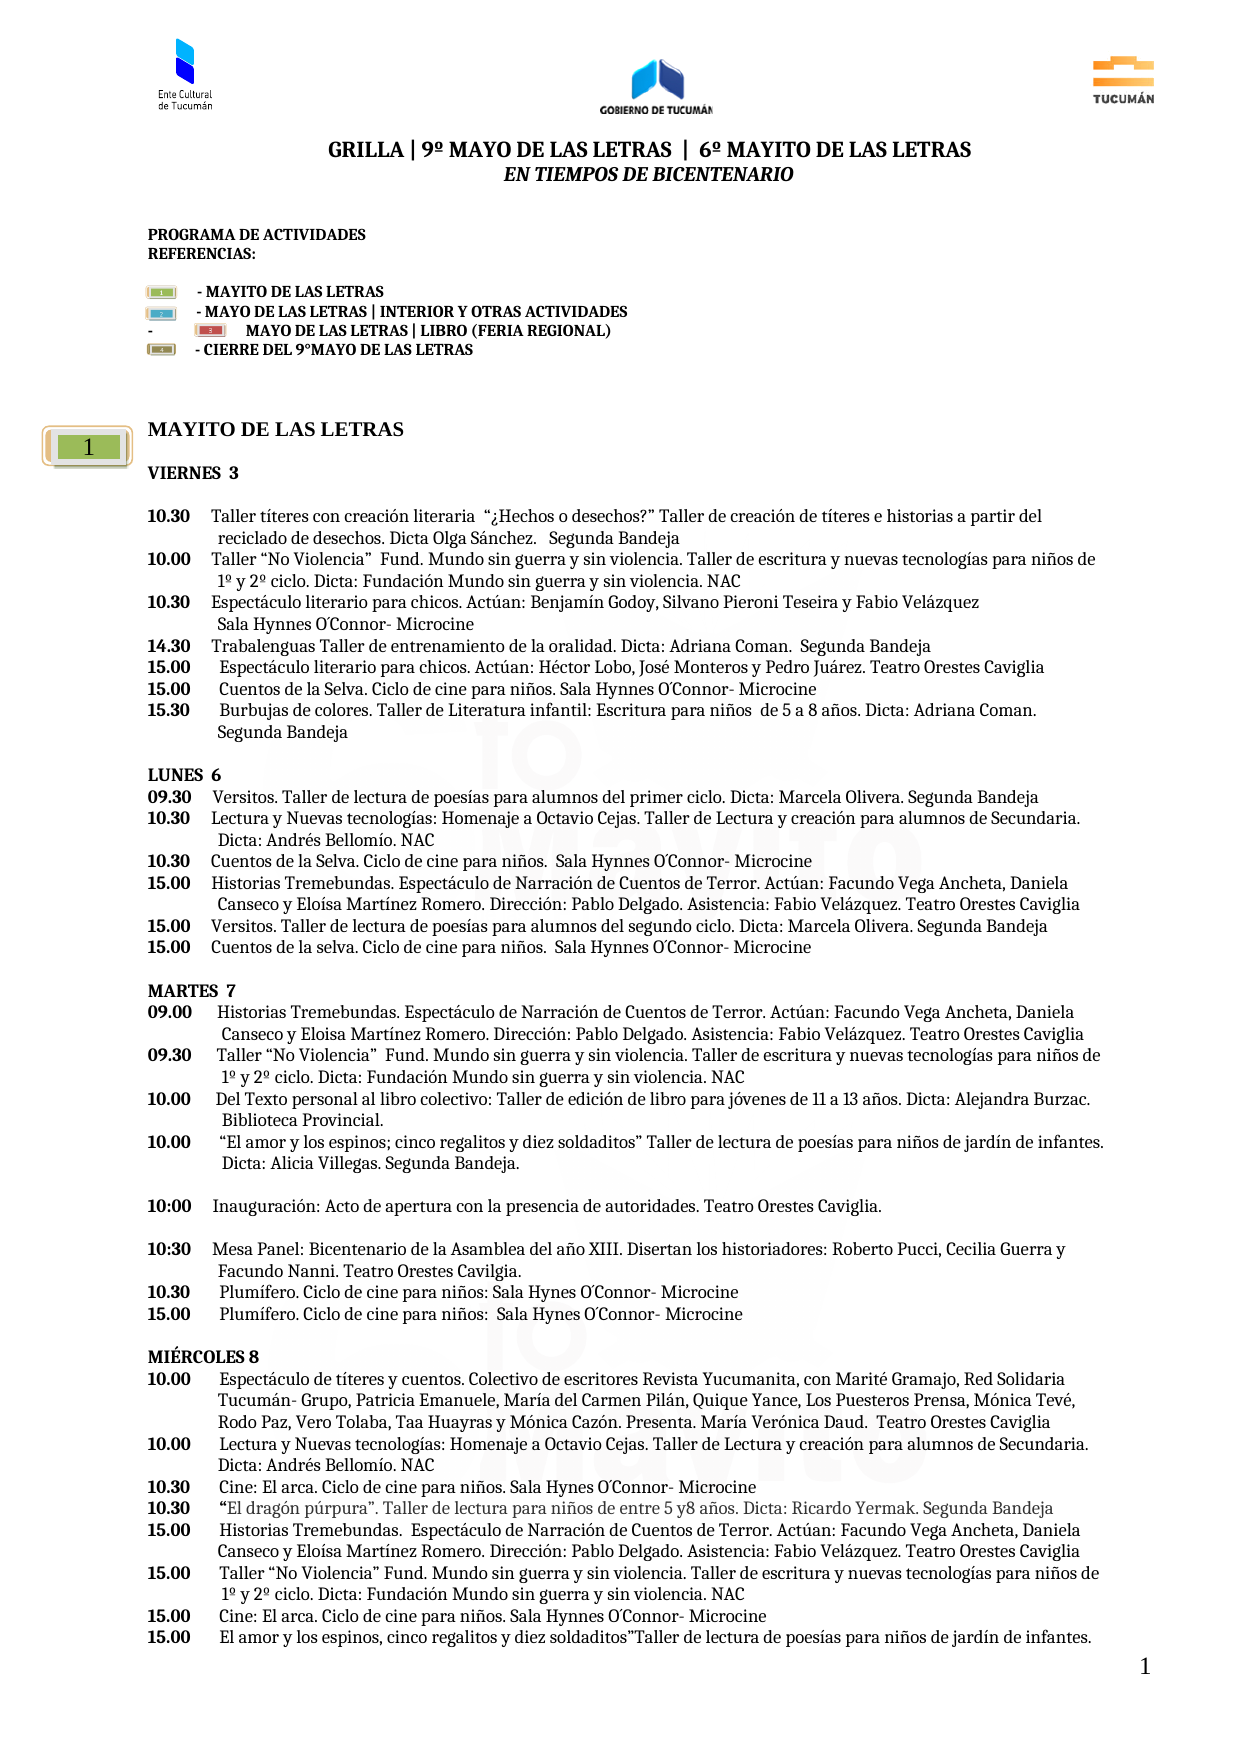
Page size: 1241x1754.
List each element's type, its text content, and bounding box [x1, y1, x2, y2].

text martes 7 [148, 980, 1152, 1002]
text reciclado de desechos. Dicta Olga Sánchez. Segunda Bandeja [148, 527, 252, 549]
text 1º y 2º ciclo. Dicta: Fundación Mundo sin guerra y sin violencia. NAC [148, 1066, 1152, 1088]
text 15.00 Historias Tremebundas. Espectáculo de Narración de Cuentos de Terror. Actúan: Facundo Vega Ancheta, Daniela [923, 872, 1152, 894]
text Segunda Bandeja [923, 721, 1152, 743]
text Dicta: Andrés Bellomío. NAC [928, 1454, 1152, 1476]
text - MAYO DE LAS LETRAS | INTERIOR Y OTRAS ACTIVIDADES [148, 302, 1152, 321]
text - cIERRE DEL 9°MAYO DE LAS LETRAS [148, 340, 1152, 359]
text 10.30 Cine: El arca. Ciclo de cine para niños. Sala Hynes O´Connor- Microcine [148, 1476, 257, 1498]
text 15.00 Historias Tremebundas. Espectáculo de Narración de Cuentos de Terror. Actúan: Facundo Vega Ancheta, Daniela [148, 1519, 1152, 1541]
text Tucumán- Grupo, Patricia Emanuele, María del Carmen Pilán, Quique Yance, Los Puesteros Prensa, Mónica Tevé, [148, 1390, 257, 1411]
text Rodo Paz, Vero Tolaba, Taa Huayras y Mónica Cazón. Presenta. María Verónica Daud. Teatro Orestes Caviglia [148, 1411, 257, 1433]
text 10.30 Cuentos de la Selva. Ciclo de cine para niños. Sala Hynnes O´Connor- Microcine [923, 851, 1152, 872]
text Biblioteca Provincial. [928, 1109, 1152, 1131]
text 15.00 Plumífero. Ciclo de cine para niños: Sala Hynes O´Connor- Microcine [928, 1304, 1152, 1325]
text [923, 764, 1152, 786]
text 15.00 El amor y los espinos, cinco regalitos y diez soldaditos”Taller de lectura de poesías para niños de jardín de infantes. [148, 1627, 1152, 1649]
text 15.00 Espectáculo literario para chicos. Actúan: Héctor Lobo, José Monteros y Pedro Juárez. Teatro Orestes Caviglia [923, 657, 1152, 678]
text Dicta: Alicia Villegas. Segunda Bandeja. [148, 1153, 257, 1174]
text 10.30 Taller títeres con creación literaria “¿Hechos o desechos?” Taller de creación de títeres e historias a partir del [148, 506, 1152, 564]
picture [144, 306, 178, 321]
text Canseco y Eloísa Martínez Romero. Dirección: Pablo Delgado. Asistencia: Fabio Velázquez. Teatro Orestes Caviglia [923, 894, 1152, 916]
text 10.00 Lectura y Nuevas tecnologías: Homenaje a Octavio Cejas. Taller de Lectura y creación para alumnos de Secundaria. [928, 1433, 1152, 1454]
text - Mayito de las letras [148, 283, 1152, 302]
text 10:30 Mesa Panel: Bicentenario de la Asamblea del año XIII. Disertan los historiadores: Roberto Pucci, Cecilia Guerra y [928, 1239, 1152, 1261]
text 10.30 Espectáculo literario para chicos. Actúan: Benjamín Godoy, Silvano Pieroni Teseira y Fabio Velázquez [148, 592, 252, 614]
picture [146, 343, 177, 356]
text 15.00 Versitos. Taller de lectura de poesías para alumnos del segundo ciclo. Dicta: Marcela Olivera. Segunda Bandeja [923, 916, 1152, 937]
text 15.00 Cuentos de la Selva. Ciclo de cine para niños. Sala Hynnes O´Connor- Microcine [148, 678, 252, 700]
text 15.00 Historias Tremebundas. Espectáculo de Narración de Cuentos de Terror. Actúan: Facundo Vega Ancheta, Daniela [148, 872, 252, 894]
picture [193, 323, 227, 338]
text miércoles 8 [148, 1347, 257, 1368]
text Canseco y Eloísa Martínez Romero. Dirección: Pablo Delgado. Asistencia: Fabio Velázquez. Teatro Orestes Caviglia [148, 894, 252, 916]
text Dicta: Alicia Villegas. Segunda Bandeja. [928, 1153, 1152, 1174]
text 15.00 Cuentos de la selva. Ciclo de cine para niños. Sala Hynnes O´Connor- Microcine [148, 937, 1152, 959]
text Facundo Nanni. Teatro Orestes Cavilgia. [148, 1261, 257, 1282]
text lunes 6 [148, 764, 252, 786]
text Biblioteca Provincial. [148, 1109, 257, 1131]
text 10:00 Inauguración: Acto de apertura con la presencia de autoridades. Teatro Orestes Caviglia. [148, 1196, 257, 1217]
text 10.30 Cuentos de la Selva. Ciclo de cine para niños. Sala Hynnes O´Connor- Microcine [148, 851, 252, 872]
text 15.00 Plumífero. Ciclo de cine para niños: Sala Hynes O´Connor- Microcine [148, 1304, 257, 1325]
text 10.00 Espectáculo de títeres y cuentos. Colectivo de escritores Revista Yucumanita, con Marité Gramajo, Red Solidaria [928, 1368, 1152, 1390]
text - MAYO DE LAS LETRAS | LIBRO (FERIA REGIONAL) [148, 321, 1152, 340]
text 10.30 Cine: El arca. Ciclo de cine para niños. Sala Hynes O´Connor- Microcine [928, 1476, 1152, 1498]
text 09.00 Historias Tremebundas. Espectáculo de Narración de Cuentos de Terror. Actúan: Facundo Vega Ancheta, Daniela [148, 1002, 1152, 1023]
text [928, 1347, 1152, 1368]
text 1º y 2º ciclo. Dicta: Fundación Mundo sin guerra y sin violencia. NAC [923, 571, 1152, 592]
text 10.00 “El amor y los espinos; cinco regalitos y diez soldaditos” Taller de lectura de poesías para niños de jardín de infantes. [928, 1131, 1152, 1153]
text 14.30 Trabalenguas Taller de entrenamiento de la oralidad. Dicta: Adriana Coman. Segunda Bandeja [923, 635, 1152, 657]
text 09.30 Versitos. Taller de lectura de poesías para alumnos del primer ciclo. Dicta: Marcela Olivera. Segunda Bandeja [923, 786, 1152, 808]
text Sala Hynnes O´Connor- Microcine [148, 614, 252, 635]
text PROgrama de actIVIDADES [148, 225, 1152, 244]
picture [600, 57, 713, 116]
text 10.30 Lectura y Nuevas tecnologías: Homenaje a Octavio Cejas. Taller de Lectura y creación para alumnos de Secundaria. [923, 808, 1152, 829]
text Dicta: Andrés Bellomío. NAC [148, 1454, 257, 1476]
text 10.30 “El dragón púrpura”. Taller de lectura para niños de entre 5 y8 años. Dicta: Ricardo Yermak. Segunda Bandeja [148, 1498, 1152, 1519]
text 10:30 Mesa Panel: Bicentenario de la Asamblea del año XIII. Disertan los historiadores: Roberto Pucci, Cecilia Guerra y [148, 1239, 257, 1261]
text 10.30 Plumífero. Ciclo de cine para niños: Sala Hynes O´Connor- Microcine [928, 1282, 1152, 1304]
text 10:00 Inauguración: Acto de apertura con la presencia de autoridades. Teatro Orestes Caviglia. [928, 1196, 1152, 1217]
text 10.30 Plumífero. Ciclo de cine para niños: Sala Hynes O´Connor- Microcine [148, 1282, 257, 1304]
text 1º y 2º ciclo. Dicta: Fundación Mundo sin guerra y sin violencia. NAC [148, 1584, 1152, 1606]
text Hora Actividad Lugar [148, 484, 1152, 506]
text Rodo Paz, Vero Tolaba, Taa Huayras y Mónica Cazón. Presenta. María Verónica Daud. Teatro Orestes Caviglia [928, 1411, 1152, 1433]
text viernes 3 [148, 463, 1152, 484]
text Facundo Nanni. Teatro Orestes Cavilgia. [928, 1261, 1152, 1282]
text 10.30 Espectáculo literario para chicos. Actúan: Benjamín Godoy, Silvano Pieroni Teseira y Fabio Velázquez [923, 592, 1152, 614]
text 15.30 Burbujas de colores. Taller de Literatura infantil: Escritura para niños de 5 a 8 años. Dicta: Adriana Coman. [923, 700, 1152, 721]
text Segunda Bandeja [148, 721, 252, 743]
text 10.00 Taller “No Violencia” Fund. Mundo sin guerra y sin violencia. Taller de escritura y nuevas tecnologías para niños de [923, 549, 1152, 571]
text Canseco y Eloisa Martínez Romero. Dirección: Pablo Delgado. Asistencia: Fabio Velázquez. Teatro Orestes Caviglia 09.30 Taller “No Violencia” Fund. Mundo sin guerra y sin violencia. Taller de escritura y nuevas tecnologías para niños de [148, 1023, 1152, 1066]
text 15.00 Cuentos de la Selva. Ciclo de cine para niños. Sala Hynnes O´Connor- Microcine [923, 678, 1152, 700]
text Canseco y Eloísa Martínez Romero. Dirección: Pablo Delgado. Asistencia: Fabio Velázquez. Teatro Orestes Caviglia [148, 1541, 1152, 1562]
text Dicta: Andrés Bellomío. NAC [148, 829, 252, 851]
picture [1075, 48, 1174, 108]
text reciclado de desechos. Dicta Olga Sánchez. Segunda Bandeja [923, 527, 1152, 549]
text 14.30 Trabalenguas Taller de entrenamiento de la oralidad. Dicta: Adriana Coman. Segunda Bandeja [148, 635, 252, 657]
text 15.00 Taller “No Violencia” Fund. Mundo sin guerra y sin violencia. Taller de escritura y nuevas tecnologías para niños de [148, 1562, 1152, 1584]
text Tucumán- Grupo, Patricia Emanuele, María del Carmen Pilán, Quique Yance, Los Puesteros Prensa, Mónica Tevé, [928, 1390, 1152, 1411]
text 10.00 Del Texto personal al libro colectivo: Taller de edición de libro para jóvenes de 11 a 13 años. Dicta: Alejandra Burzac. [148, 1088, 1152, 1147]
picture [145, 285, 178, 300]
text 1º y 2º ciclo. Dicta: Fundación Mundo sin guerra y sin violencia. NAC [148, 571, 252, 592]
text Sala Hynnes O´Connor- Microcine [923, 614, 1152, 635]
text Dicta: Andrés Bellomío. NAC [923, 829, 1152, 851]
text grilla | 9º mayo de las letras | 6º mayito de las letras [148, 137, 1152, 163]
text REFERENCIAS: [148, 244, 1152, 264]
text 10.00 Espectáculo de títeres y cuentos. Colectivo de escritores Revista Yucumanita, con Marité Gramajo, Red Solidaria [148, 1368, 257, 1390]
text mayito de las letras [148, 417, 1152, 441]
text 15.00 Cine: El arca. Ciclo de cine para niños. Sala Hynnes O´Connor- Microcine [148, 1606, 1152, 1627]
text en tiempos de bicentenario [148, 163, 1152, 187]
